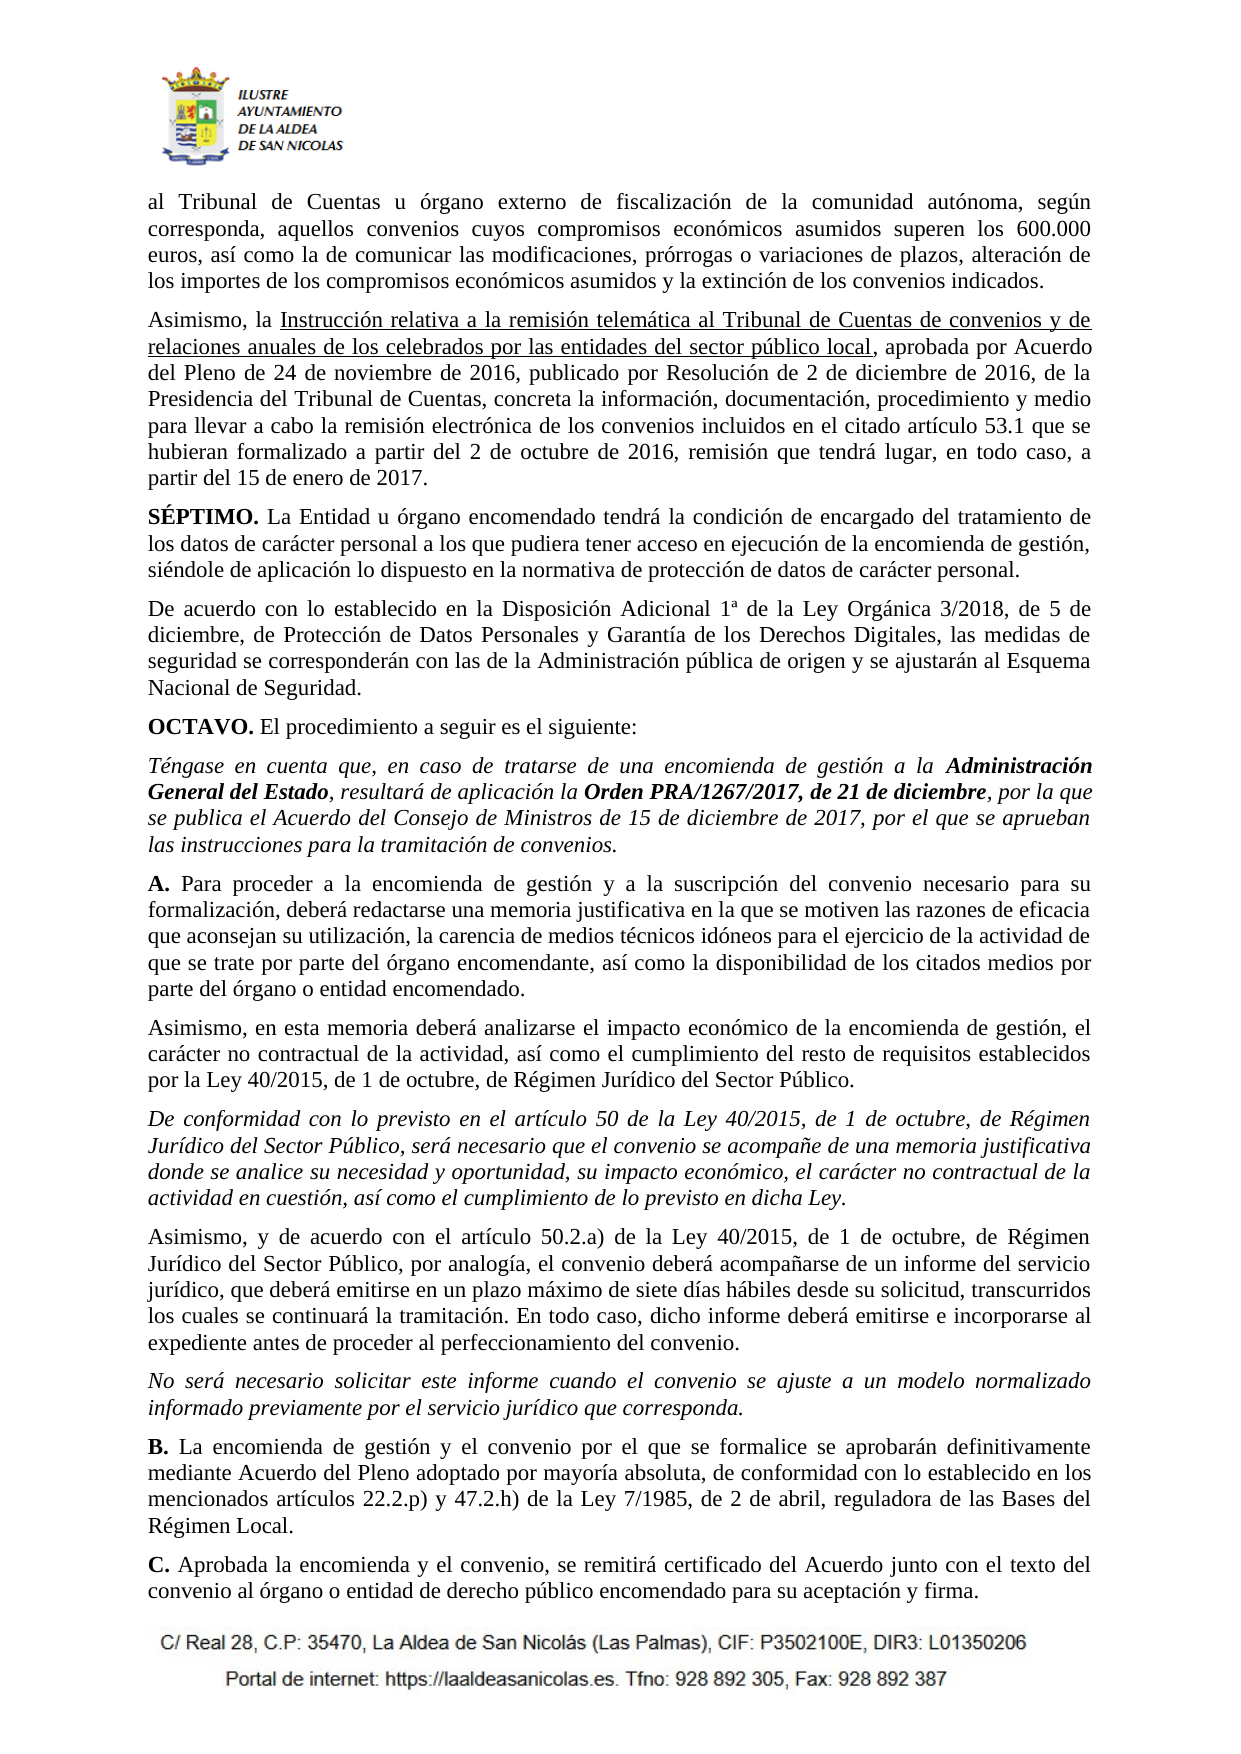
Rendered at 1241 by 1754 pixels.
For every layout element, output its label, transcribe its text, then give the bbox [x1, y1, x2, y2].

text No será necesario solicitar este informe cuando el convenio se ajuste a un modelo normalizado informado previamente por el servicio jurídico que corresponda. [148, 1368, 1093, 1420]
text C. Aprobada la encomienda y el convenio, se remitirá certificado del Acuerdo junto con el texto del convenio al órgano o entidad de derecho público encomendado para su aceptación y firma. [148, 1551, 1093, 1603]
text Téngase en cuenta que, en caso de tratarse de una encomienda de gestión a la Administración General del Estado, resultará de aplicación la Orden PRA/1267/2017, de 21 de diciembre, por la que se publica el Acuerdo del Consejo de Ministros de 15 de diciembre de 2017, por el que se aprueban las instrucciones para la tramitación de convenios. [148, 752, 1093, 857]
text al Tribunal de Cuentas u órgano externo de fiscalización de la comunidad autónoma, según corresponda, aquellos convenios cuyos compromisos económicos asumidos superen los 600.000 euros, así como la de comunicar las modificaciones, prórrogas o variaciones de plazos, alteración de los importes de los compromisos económicos asumidos y la extinción de los convenios indicados. [148, 188, 1093, 294]
text Asimismo, y de acuerdo con el artículo 50.2.a) de la Ley 40/2015, de 1 de octubre, de Régimen Jurídico del Sector Público, por analogía, el convenio deberá acompañarse de un informe del servicio jurídico, que deberá emitirse en un plazo máximo de siete días hábiles desde su solicitud, transcurridos los cuales se continuará la tramitación. En todo caso, dicho informe deberá emitirse e incorporarse al expediente antes de proceder al perfeccionamiento del convenio. [148, 1223, 1093, 1355]
text A. Para proceder a la encomienda de gestión y a la suscripción del convenio necesario para su formalización, deberá redactarse una memoria justificativa en la que se motiven las razones de eficacia que aconsejan su utilización, la carencia de medios técnicos idóneos para el ejercicio de la actividad de que se trate por parte del órgano encomendante, así como la disponibilidad de los citados medios por parte del órgano o entidad encomendado. [148, 869, 1093, 1001]
text Asimismo, en esta memoria deberá analizarse el impacto económico de la encomienda de gestión, el carácter no contractual de la actividad, así como el cumplimiento del resto de requisitos establecidos por la Ley 40/2015, de 1 de octubre, de Régimen Jurídico del Sector Público. [148, 1014, 1093, 1093]
text De conformidad con lo previsto en el artículo 50 de la Ley 40/2015, de 1 de octubre, de Régimen Jurídico del Sector Público, será necesario que el convenio se acompañe de una memoria justificativa donde se analice su necesidad y oportunidad, su impacto económico, el carácter no contractual de la actividad en cuestión, así como el cumplimiento de lo previsto en dicha Ley. [148, 1105, 1093, 1211]
text B. La encomienda de gestión y el convenio por el que se formalice se aprobarán definitivamente mediante Acuerdo del Pleno adoptado por mayoría absoluta, de conformidad con lo establecido en los mencionados artículos 22.2.p) y 47.2.h) de la Ley 7/1985, de 2 de abril, reguladora de las Bases del Régimen Local. [148, 1433, 1093, 1538]
picture [148, 1626, 1034, 1695]
text Asimismo, la Instrucción relativa a la remisión telemática al Tribunal de Cuentas de convenios y de relaciones anuales de los celebrados por las entidades del sector público local, aprobada por Acuerdo del Pleno de 24 de noviembre de 2016, publicado por Resolución de 2 de diciembre de 2016, de la Presidencia del Tribunal de Cuentas, concreta la información, documentación, procedimiento y medio para llevar a cabo la remisión electrónica de los convenios incluidos en el citado artículo 53.1 que se hubieran formalizado a partir del 2 de octubre de 2016, remisión que tendrá lugar, en todo caso, a partir del 15 de enero de 2017. [148, 306, 1093, 491]
picture [148, 59, 359, 173]
text De acuerdo con lo establecido en la Disposición Adicional 1ª de la Ley Orgánica 3/2018, de 5 de diciembre, de Protección de Datos Personales y Garantía de los Derechos Digitales, las medidas de seguridad se corresponderán con las de la Administración pública de origen y se ajustarán al Esquema Nacional de Seguridad. [148, 595, 1093, 700]
text OCTAVO. El procedimiento a seguir es el siguiente: [148, 713, 1093, 739]
text SÉPTIMO. La Entidad u órgano encomendado tendrá la condición de encargado del tratamiento de los datos de carácter personal a los que pudiera tener acceso en ejecución de la encomienda de gestión, siéndole de aplicación lo dispuesto en la normativa de protección de datos de carácter personal. [148, 503, 1093, 582]
